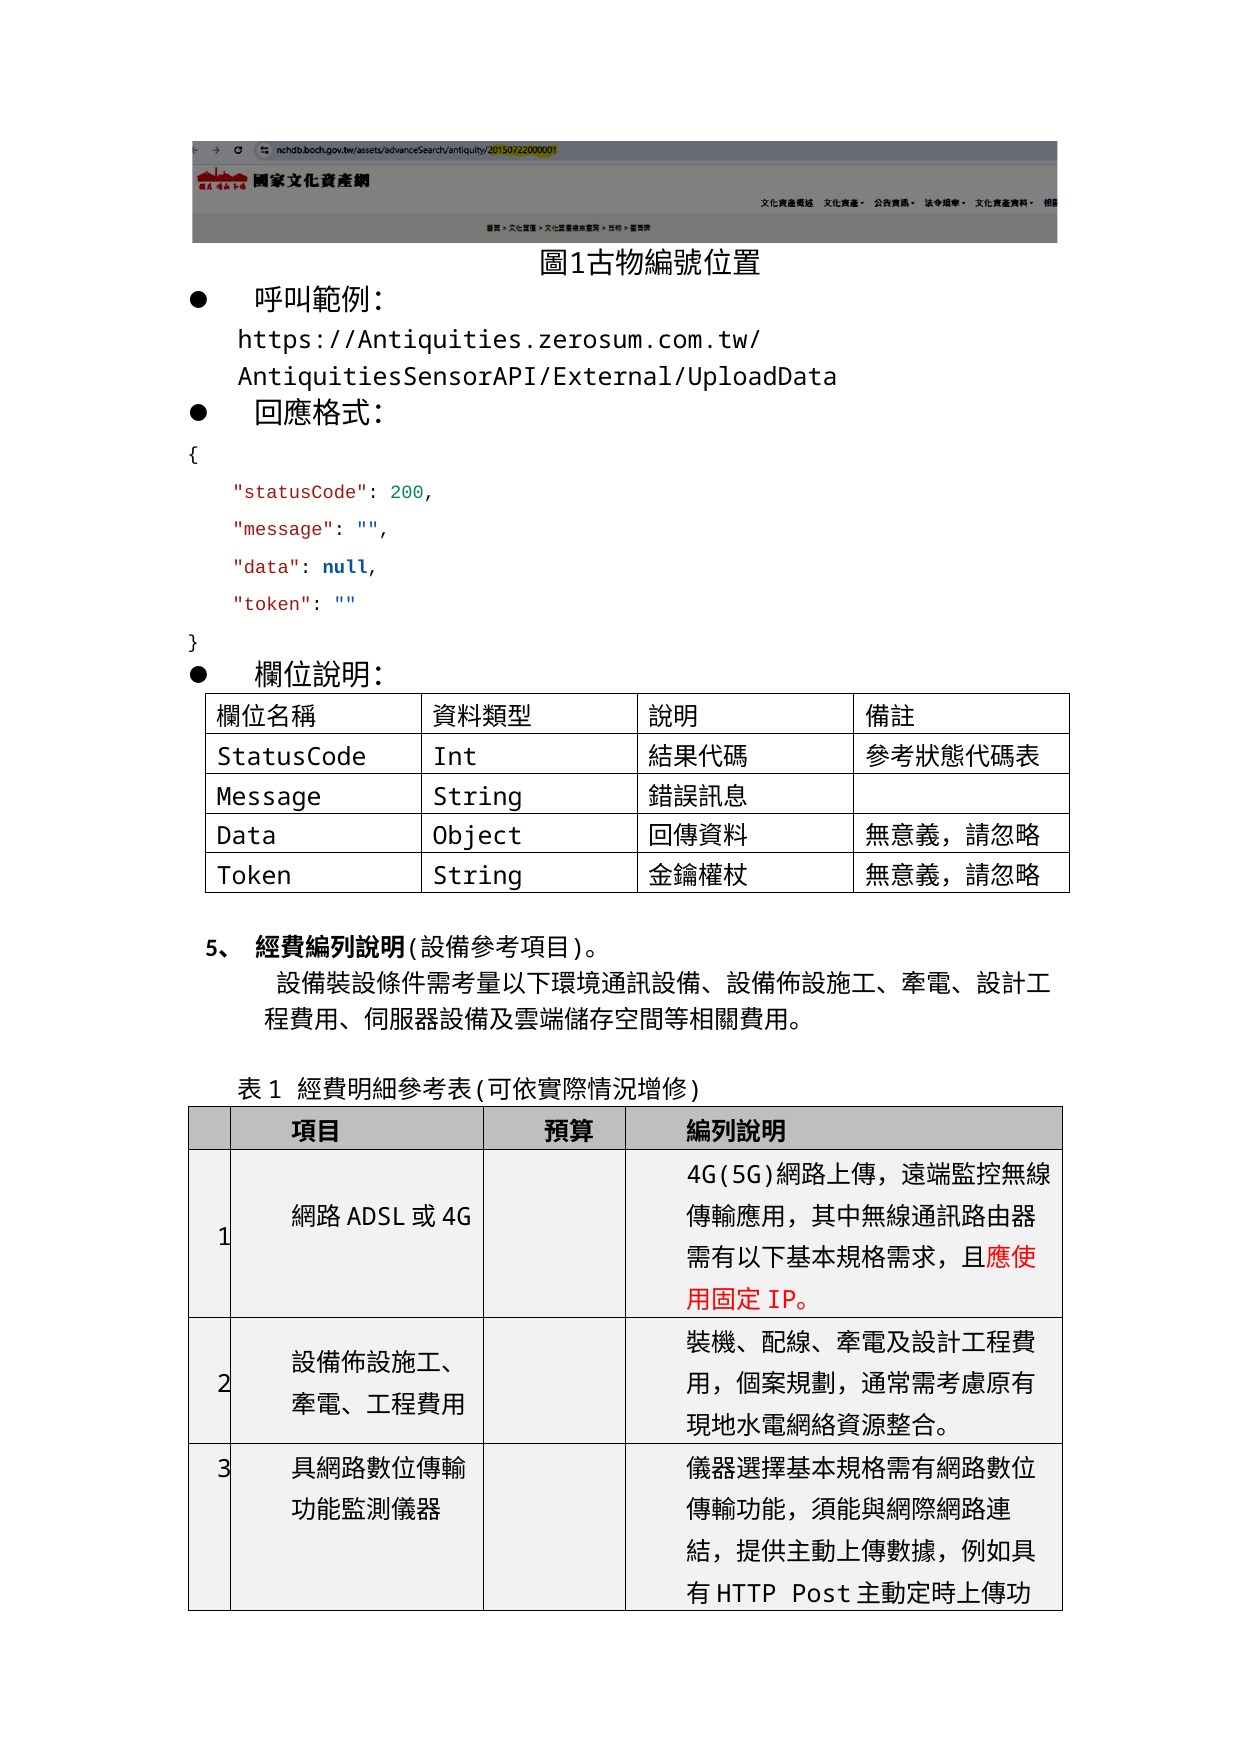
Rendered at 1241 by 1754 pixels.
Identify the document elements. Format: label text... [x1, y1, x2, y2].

table_cell StatusCode [206, 734, 421, 773]
table_cell 回傳資料 [638, 814, 853, 852]
table_cell 裝機、配線、牽電及設計工程費用，個案規劃，通常需考慮原有現地水電網絡資源整合。 [626, 1318, 1062, 1443]
list 回應格式： [187, 393, 1063, 431]
table_header 備註 [854, 694, 1069, 733]
table_cell Int [422, 734, 637, 773]
table_header 項目 [231, 1107, 483, 1149]
table_header 說明 [638, 694, 853, 733]
table_cell Object [422, 814, 637, 852]
table_cell 金鑰權杖 [638, 853, 853, 892]
table_cell 設備佈設施工、牽電、工程費用 [231, 1318, 483, 1443]
table_header [189, 1107, 230, 1149]
table_cell String [422, 853, 637, 892]
table_cell Token [206, 853, 421, 892]
table_cell [189, 1150, 230, 1317]
text } [187, 618, 1063, 656]
text "statusCode": 200, [187, 468, 1063, 506]
table_header 預算 [484, 1107, 625, 1149]
table_header 編列說明 [626, 1107, 1062, 1149]
table_cell [484, 1318, 625, 1443]
list 設備裝設條件需考量以下環境通訊設備、設備佈設施工、牽電、設計工程費用、伺服器設備及雲端儲存空間等相關費用。 [247, 963, 1063, 1036]
table_cell 結果代碼 [638, 734, 853, 773]
table_cell [854, 774, 1069, 812]
table_cell String [422, 774, 637, 812]
table_cell 無意義，請忽略 [854, 814, 1069, 852]
list 圖1古物編號位置 [237, 150, 1063, 281]
table_cell Message [206, 774, 421, 812]
table_cell 網路ADSL或4G [231, 1150, 483, 1317]
list 呼叫範例： [187, 281, 1063, 318]
list 欄位說明： [187, 656, 1063, 693]
table_cell 具網路數位傳輸功能監測儀器 [231, 1444, 483, 1610]
list 經費編列說明(設備參考項目)。 [205, 927, 1063, 963]
table_cell [484, 1444, 625, 1610]
table_cell Data [206, 814, 421, 852]
list https://Antiquities.zerosum.com.tw/AntiquitiesSensorAPI/External/UploadData [237, 318, 1063, 393]
table_cell 錯誤訊息 [638, 774, 853, 812]
table_header 資料類型 [422, 694, 637, 733]
table_cell 4G(5G)網路上傳，遠端監控無線傳輸應用，其中無線通訊路由器需有以下基本規格需求，且應使用固定IP。 [626, 1150, 1062, 1317]
table_header 欄位名稱 [206, 694, 421, 733]
table_cell 參考狀態代碼表 [854, 734, 1069, 773]
text { [187, 431, 1063, 468]
table_cell 儀器選擇基本規格需有網路數位傳輸功能，須能與網際網路連結，提供主動上傳數據，例如具有HTTP Post主動定時上傳功 [626, 1444, 1062, 1610]
text "token": "" [187, 581, 1063, 618]
text "data": null, [187, 543, 1063, 581]
table_cell [484, 1150, 625, 1317]
table_cell [189, 1444, 230, 1610]
table_cell [189, 1318, 230, 1443]
list 表1 經費明細參考表(可依實際情況增修) [237, 1070, 1063, 1106]
text "message": "", [187, 506, 1063, 543]
table_cell 無意義，請忽略 [854, 853, 1069, 892]
